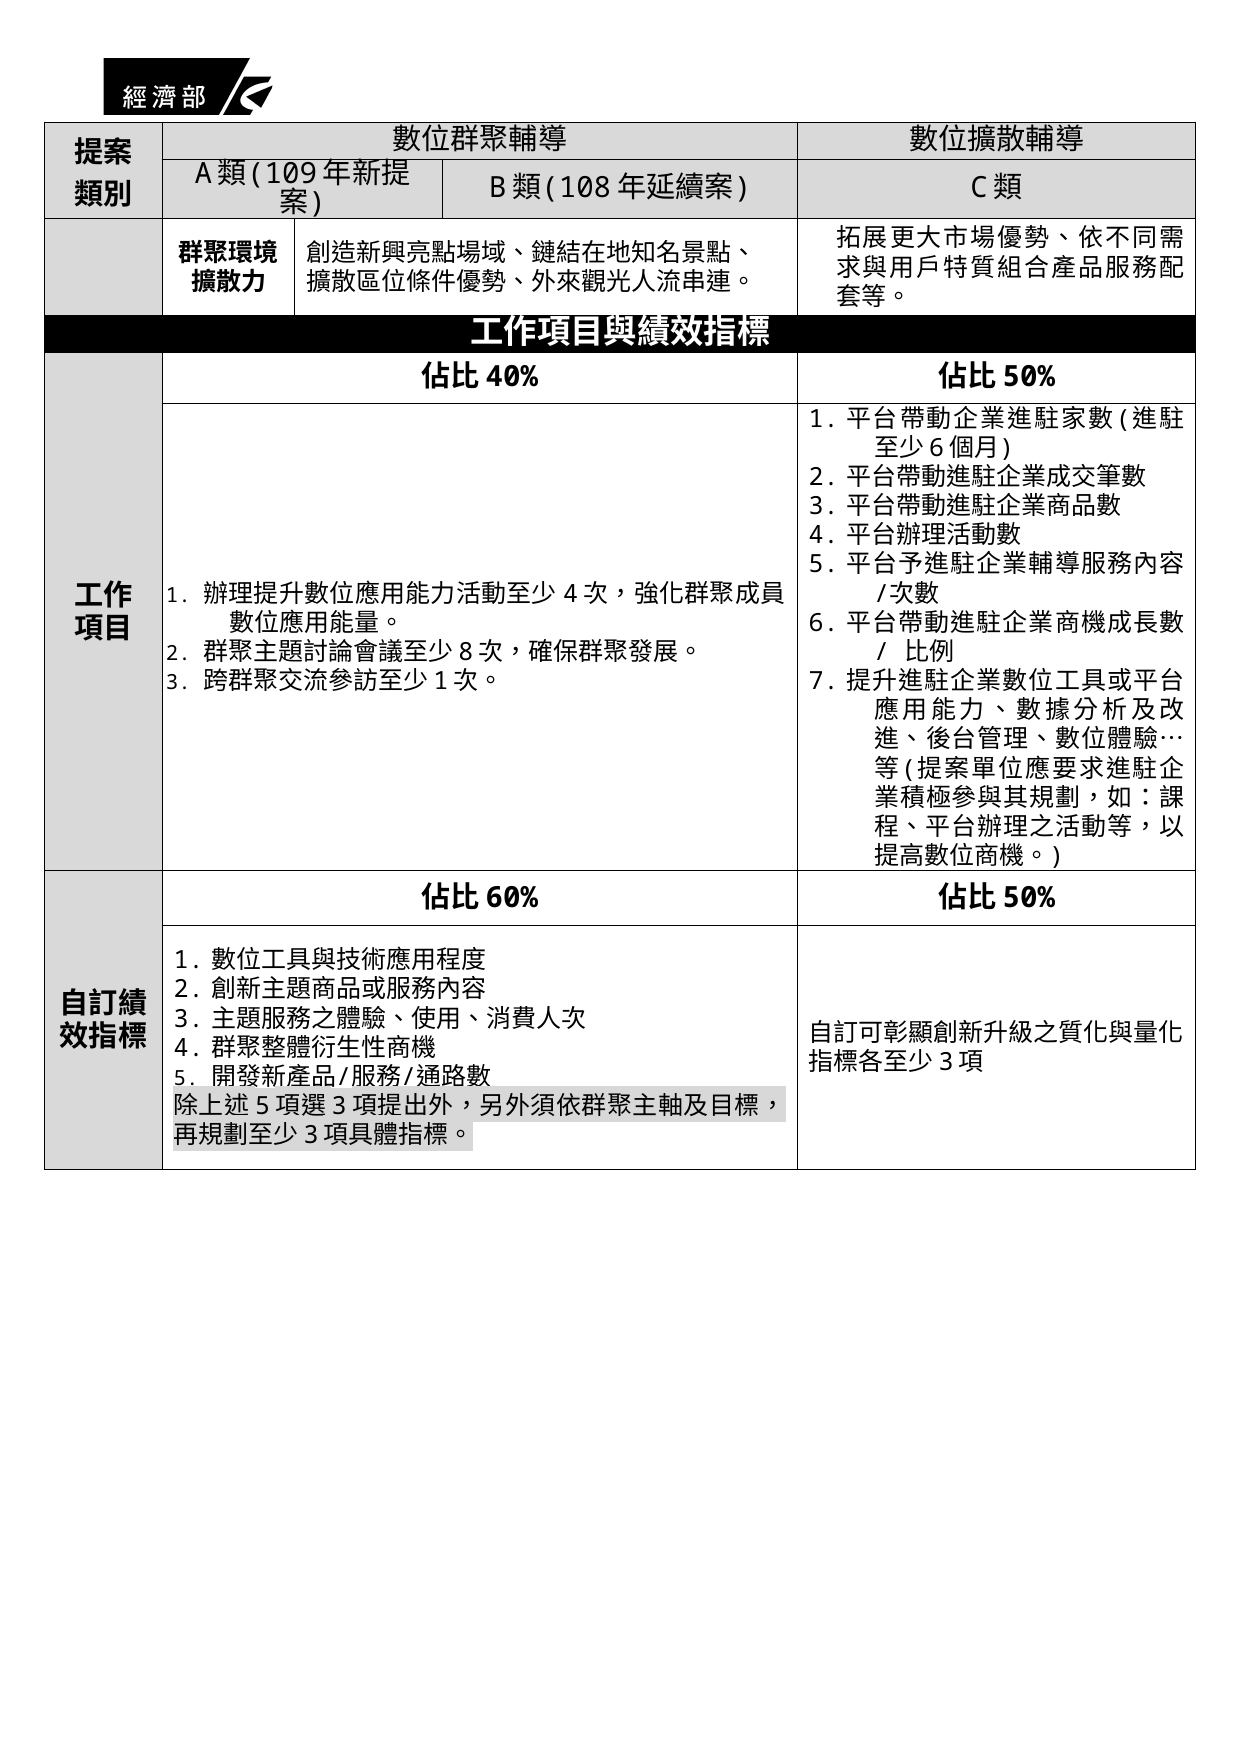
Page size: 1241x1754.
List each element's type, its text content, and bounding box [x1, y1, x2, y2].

table_cell 佔比50% [798, 871, 1195, 925]
table_cell 佔比60% [163, 871, 797, 925]
table_header 數位擴散輔導 [798, 123, 1195, 159]
table_cell 佔比40% [163, 353, 797, 403]
table_cell 自訂績效指標 [45, 871, 162, 1169]
table_cell 平台帶動企業進駐家數(進駐至少6個月) 平台帶動進駐企業成交筆數 平台帶動進駐企業商品數 平台辦理活動數 平台予進駐企業輔導服務內容/次數 平台帶動進駐企業商機成長數 / 比例 提升進駐企業數位工具或平台應用能力、數據分析及改進、後台管理、數位體驗…等(提案單位應要求進駐企業積極參與其規劃，如：課程、平台辦理之活動等，以提高數位商機。) [798, 404, 1195, 870]
table_cell 自訂可彰顯創新升級之質化與量化指標各至少3項 [798, 926, 1195, 1169]
table_cell [45, 219, 162, 315]
table_cell 群聚環境 擴散力 [163, 219, 294, 315]
table_cell 拓展更大市場優勢、依不同需求與用戶特質組合產品服務配套等。 [798, 219, 1195, 315]
table_cell B類(108年延續案) [443, 160, 797, 218]
table_header 數位群聚輔導 [163, 123, 797, 159]
table_cell 佔比50% [798, 353, 1195, 403]
table_cell 創造新興亮點場域、鏈結在地知名景點、 擴散區位條件優勢、外來觀光人流串連。 [295, 219, 797, 315]
table_cell 辦理提升數位應用能力活動至少4次，強化群聚成員數位應用能量。 群聚主題討論會議至少8次，確保群聚發展。 跨群聚交流參訪至少1次。 [163, 404, 797, 870]
table_cell A類(109年新提案) [163, 160, 442, 218]
table_cell C類 [798, 160, 1195, 218]
table_cell 工作 項目 [45, 353, 162, 870]
table_header 提案 類別 [45, 123, 162, 218]
table_cell 工作項目與績效指標 [45, 316, 1195, 352]
table_cell 數位工具與技術應用程度 創新主題商品或服務內容 主題服務之體驗、使用、消費人次 群聚整體衍生性商機 開發新產品/服務/通路數 除上述5項選3項提出外，另外須依群聚主軸及目標，再規劃至少3項具體指標。 [163, 926, 797, 1169]
